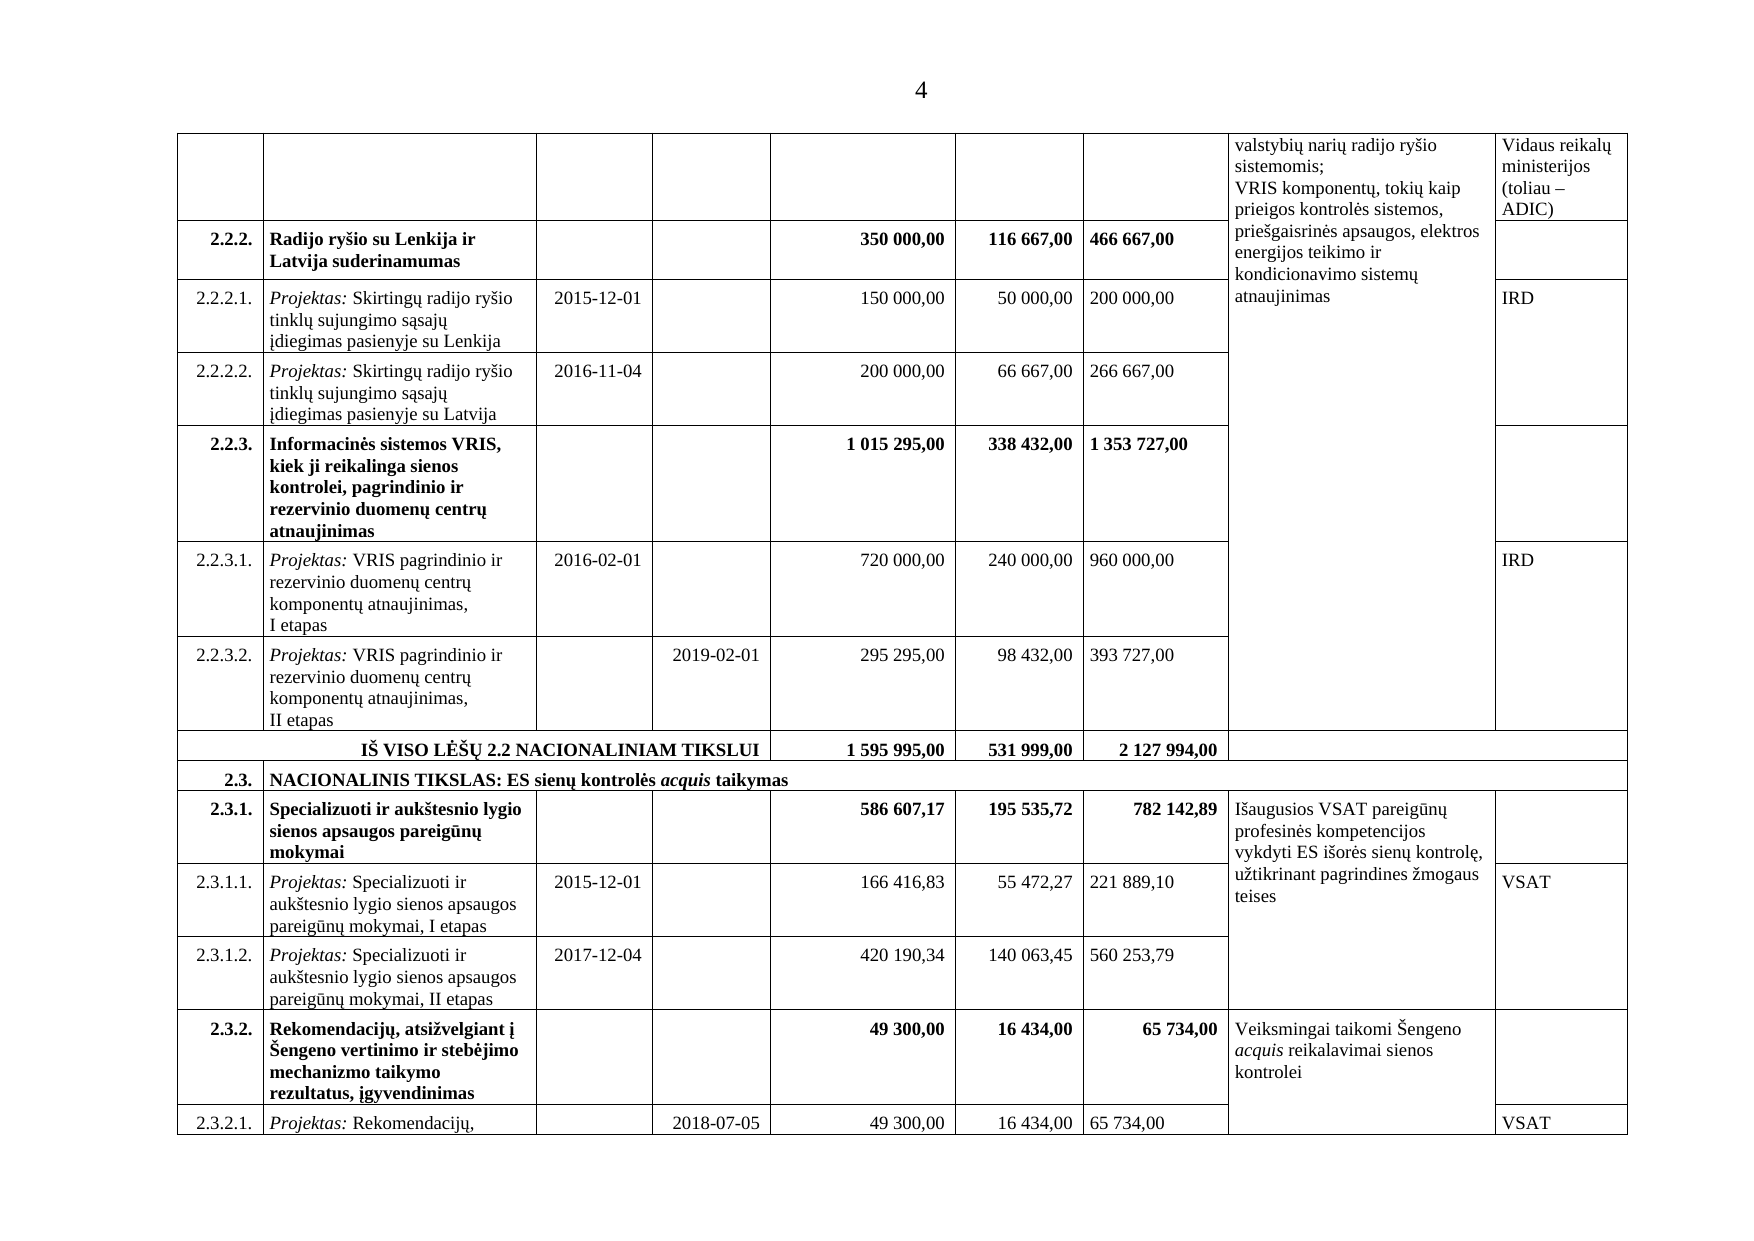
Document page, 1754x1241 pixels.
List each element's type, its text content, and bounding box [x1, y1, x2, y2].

table_cell [537, 791, 652, 863]
table_cell Projektas: Specializuoti ir aukštesnio lygio sienos apsaugos pareigūnų mokymai, I etapas [264, 864, 536, 936]
table_cell 531 999,00 [956, 731, 1083, 760]
table_cell 350 000,00 [771, 221, 955, 279]
table_cell 65 734,00 [1084, 1010, 1228, 1104]
table_cell 960 000,00 [1084, 542, 1228, 636]
table_cell [653, 426, 770, 541]
table_cell Projektas: Rekomendacijų, [264, 1105, 536, 1133]
table_cell 2.2.2.2. [178, 353, 263, 425]
table_cell Rekomendacijų, atsižvelgiant į Šengeno vertinimo ir stebėjimo mechanizmo taikymo rezultatus, įgyvendinimas [264, 1010, 536, 1104]
table_cell 586 607,17 [771, 791, 955, 863]
table_cell [537, 1105, 652, 1133]
table_cell 393 727,00 [1084, 637, 1228, 730]
table_cell 2.2.3. [178, 426, 263, 541]
table_cell 2.3.2. [178, 1010, 263, 1104]
table_cell NACIONALINIS TIKSLAS: ES sienų kontrolės acquis taikymas [264, 761, 1627, 790]
table_cell [1496, 426, 1627, 541]
table_cell [653, 280, 770, 352]
table_cell 2015-12-01 [537, 864, 652, 936]
table_cell 2015-12-01 [537, 280, 652, 352]
table_cell IRD [1496, 542, 1627, 730]
table_cell Projektas: VRIS pagrindinio ir rezervinio duomenų centrų komponentų atnaujinimas, II etapas [264, 637, 536, 730]
table_cell 2017-12-04 [537, 937, 652, 1009]
table_cell Projektas: Skirtingų radijo ryšio tinklų sujungimo sąsajų įdiegimas pasienyje su Latvija [264, 353, 536, 425]
table_cell [264, 134, 536, 220]
table_cell 2.3.2.1. [178, 1105, 263, 1133]
table_cell 200 000,00 [1084, 280, 1228, 352]
table_cell 49 300,00 [771, 1010, 955, 1104]
table_cell [1496, 221, 1627, 279]
table_cell 195 535,72 [956, 791, 1083, 863]
table_cell 16 434,00 [956, 1105, 1083, 1133]
table_cell 420 190,34 [771, 937, 955, 1009]
table_cell 2016-02-01 [537, 542, 652, 636]
table_cell [178, 134, 263, 220]
table_cell valstybių narių radijo ryšio sistemomis; VRIS komponentų, tokių kaip prieigos kontrolės sistemos, priešgaisrinės apsaugos, elektros energijos teikimo ir kondicionavimo sistemų atnaujinimas [1229, 134, 1495, 730]
table_cell Specializuoti ir aukštesnio lygio sienos apsaugos pareigūnų mokymai [264, 791, 536, 863]
table_cell 338 432,00 [956, 426, 1083, 541]
table_cell Veiksmingai taikomi Šengeno acquis reikalavimai sienos kontrolei [1229, 1010, 1495, 1133]
table_cell 1 015 295,00 [771, 426, 955, 541]
table_cell 240 000,00 [956, 542, 1083, 636]
table_cell [653, 221, 770, 279]
table_cell 150 000,00 [771, 280, 955, 352]
table_cell [653, 791, 770, 863]
table_cell 782 142,89 [1084, 791, 1228, 863]
table_cell 66 667,00 [956, 353, 1083, 425]
table_cell 266 667,00 [1084, 353, 1228, 425]
table_cell 1 595 995,00 [771, 731, 955, 760]
table_cell 50 000,00 [956, 280, 1083, 352]
table_cell 166 416,83 [771, 864, 955, 936]
table_cell 2.3. [178, 761, 263, 790]
table_cell [537, 1010, 652, 1104]
table_cell [771, 134, 955, 220]
table_cell 560 253,79 [1084, 937, 1228, 1009]
table_cell 16 434,00 [956, 1010, 1083, 1104]
table_cell 2.2.2. [178, 221, 263, 279]
table_cell 140 063,45 [956, 937, 1083, 1009]
table_cell [537, 221, 652, 279]
table_cell 49 300,00 [771, 1105, 955, 1133]
table_cell 2016-11-04 [537, 353, 652, 425]
table_cell 2.2.2.1. [178, 280, 263, 352]
table_cell [537, 134, 652, 220]
table_cell 2018-07-05 [653, 1105, 770, 1133]
table_cell 221 889,10 [1084, 864, 1228, 936]
table_cell IRD [1496, 280, 1627, 425]
table_cell [537, 637, 652, 730]
table_cell [1496, 791, 1627, 863]
table_cell 2019-02-01 [653, 637, 770, 730]
table_cell [653, 542, 770, 636]
table_cell 200 000,00 [771, 353, 955, 425]
table_cell 295 295,00 [771, 637, 955, 730]
table_cell VSAT [1496, 1105, 1627, 1133]
table_cell [653, 864, 770, 936]
table_cell [653, 134, 770, 220]
table_cell Radijo ryšio su Lenkija ir Latvija suderinamumas [264, 221, 536, 279]
table_cell 55 472,27 [956, 864, 1083, 936]
table_cell [537, 426, 652, 541]
table_cell 2.3.1.1. [178, 864, 263, 936]
table_cell [653, 937, 770, 1009]
table_cell Išaugusios VSAT pareigūnų profesinės kompetencijos vykdyti ES išorės sienų kontrolę, užtikrinant pagrindines žmogaus teises [1229, 791, 1495, 1009]
table_cell 116 667,00 [956, 221, 1083, 279]
table_cell VSAT [1496, 864, 1627, 1009]
table_cell 2.2.3.1. [178, 542, 263, 636]
table_cell [1084, 134, 1228, 220]
table_cell [1229, 731, 1627, 760]
table_cell 1 353 727,00 [1084, 426, 1228, 541]
table_cell Vidaus reikalų ministerijos (toliau – ADIC) [1496, 134, 1627, 220]
table_cell 2.2.3.2. [178, 637, 263, 730]
table_cell Projektas: Specializuoti ir aukštesnio lygio sienos apsaugos pareigūnų mokymai, II etapas [264, 937, 536, 1009]
table_cell 98 432,00 [956, 637, 1083, 730]
table_cell 65 734,00 [1084, 1105, 1228, 1133]
table_cell [653, 1010, 770, 1104]
table_cell Informacinės sistemos VRIS, kiek ji reikalinga sienos kontrolei, pagrindinio ir rezervinio duomenų centrų atnaujinimas [264, 426, 536, 541]
table_cell [1496, 1010, 1627, 1104]
table_cell 466 667,00 [1084, 221, 1228, 279]
table_cell 2.3.1.2. [178, 937, 263, 1009]
table_cell Projektas: VRIS pagrindinio ir rezervinio duomenų centrų komponentų atnaujinimas, I etapas [264, 542, 536, 636]
table_cell IŠ VISO LĖŠŲ 2.2 NACIONALINIAM TIKSLUI [178, 731, 770, 760]
table_cell 2.3.1. [178, 791, 263, 863]
table_cell [653, 353, 770, 425]
table_cell Projektas: Skirtingų radijo ryšio tinklų sujungimo sąsajų įdiegimas pasienyje su Lenkija [264, 280, 536, 352]
table_cell [956, 134, 1083, 220]
table_cell 720 000,00 [771, 542, 955, 636]
table_cell 2 127 994,00 [1084, 731, 1228, 760]
